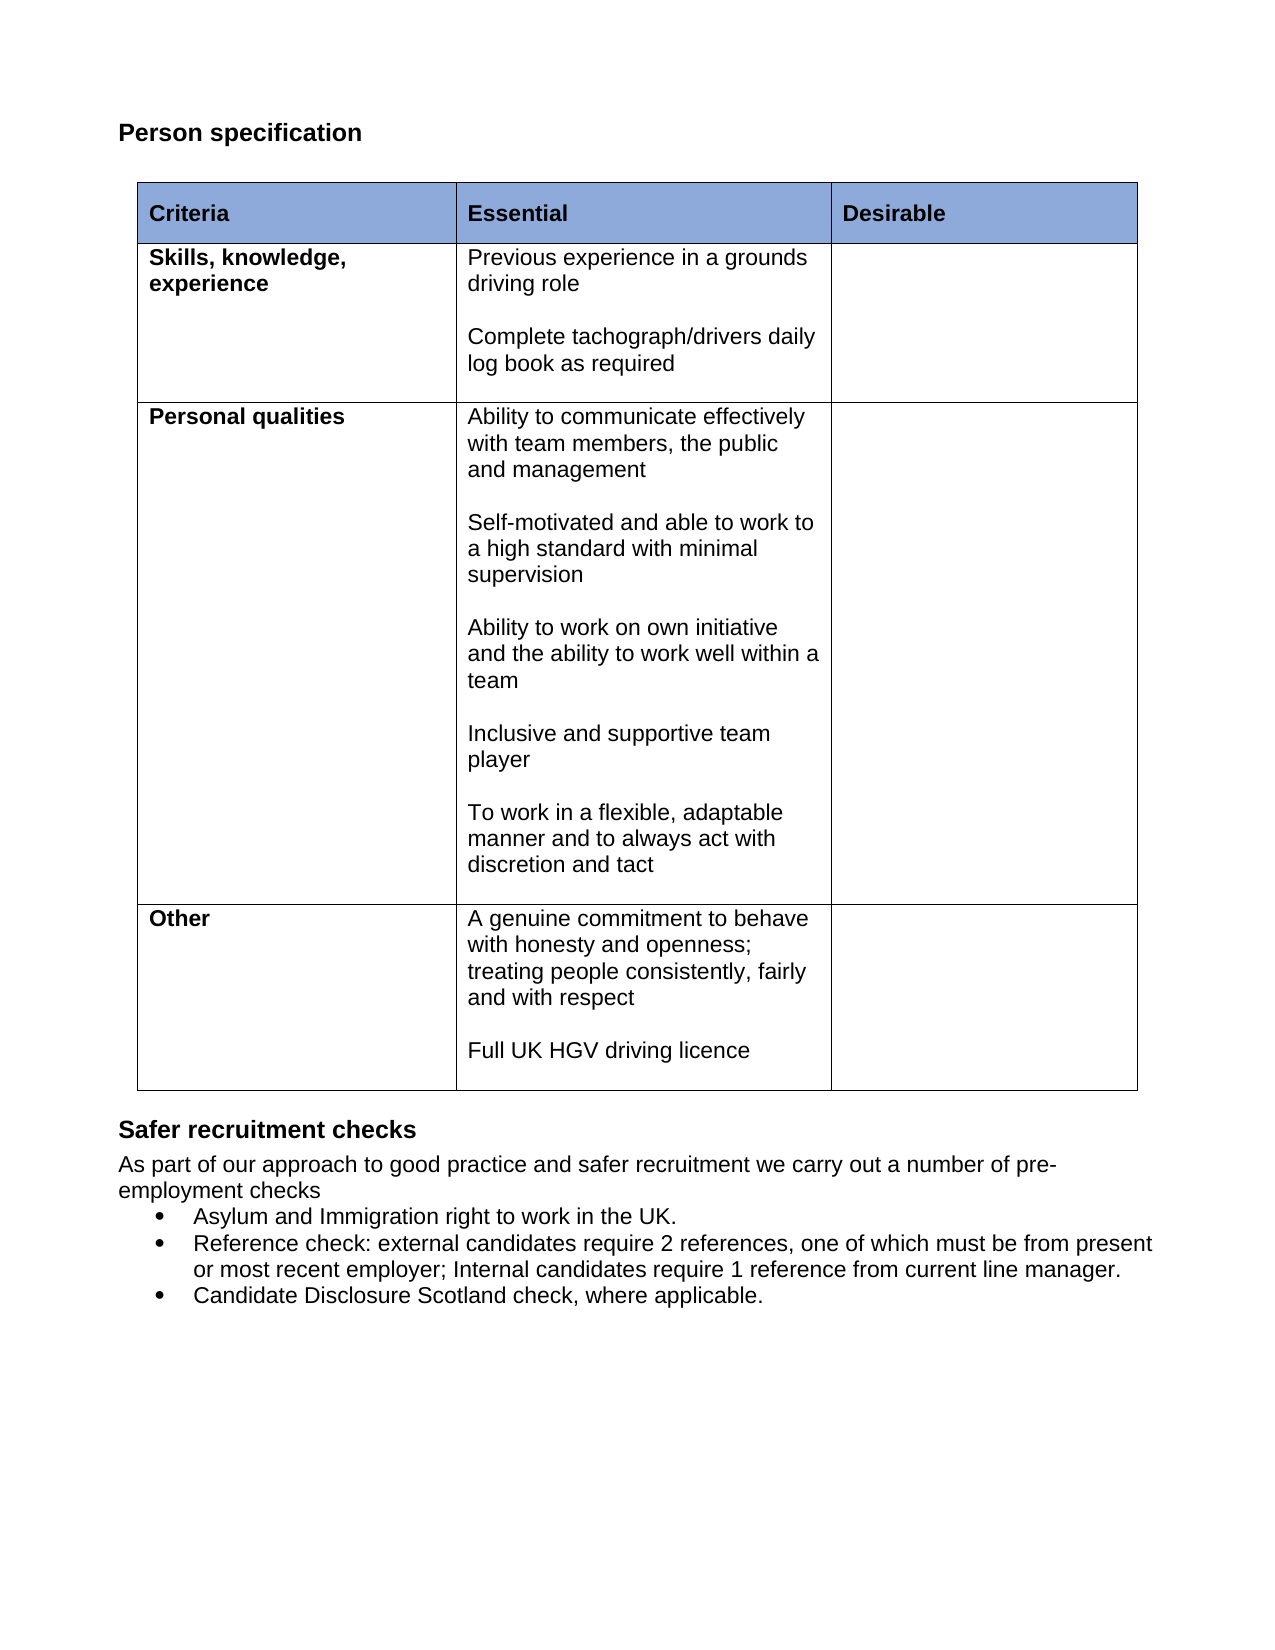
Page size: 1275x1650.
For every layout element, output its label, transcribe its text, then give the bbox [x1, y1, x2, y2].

table_header Desirable [832, 183, 1137, 243]
text As part of our approach to good practice and safer recruitment we carry out a number of pre-employment checks [118, 1151, 1157, 1203]
list Asylum and Immigration right to work in the UK. [156, 1203, 1157, 1229]
table_cell Previous experience in a grounds driving role Complete tachograph/drivers daily log book as required [457, 244, 831, 402]
table_cell Skills, knowledge, experience [138, 244, 456, 402]
table_cell Ability to communicate effectively with team members, the public and management Self-motivated and able to work to a high standard with minimal supervision Ability to work on own initiative and the ability to work well within a team Inclusive and supportive team player To work in a flexible, adaptable manner and to always act with discretion and tact [457, 403, 831, 904]
table_cell [832, 905, 1137, 1089]
list Candidate Disclosure Scotland check, where applicable. [156, 1282, 1157, 1309]
subtitle Safer recruitment checks [118, 1116, 1157, 1144]
table_cell A genuine commitment to behave with honesty and openness; treating people consistently, fairly and with respect Full UK HGV driving licence [457, 905, 831, 1089]
table_cell [832, 244, 1137, 402]
subtitle Person specification [118, 118, 1157, 147]
table_cell Other [138, 905, 456, 1089]
list Reference check: external candidates require 2 references, one of which must be from present or most recent employer; Internal candidates require 1 reference from current line manager. [156, 1229, 1157, 1282]
table_cell Personal qualities [138, 403, 456, 904]
table_header Criteria [138, 183, 456, 243]
table_header Essential [457, 183, 831, 243]
table_cell [832, 403, 1137, 904]
